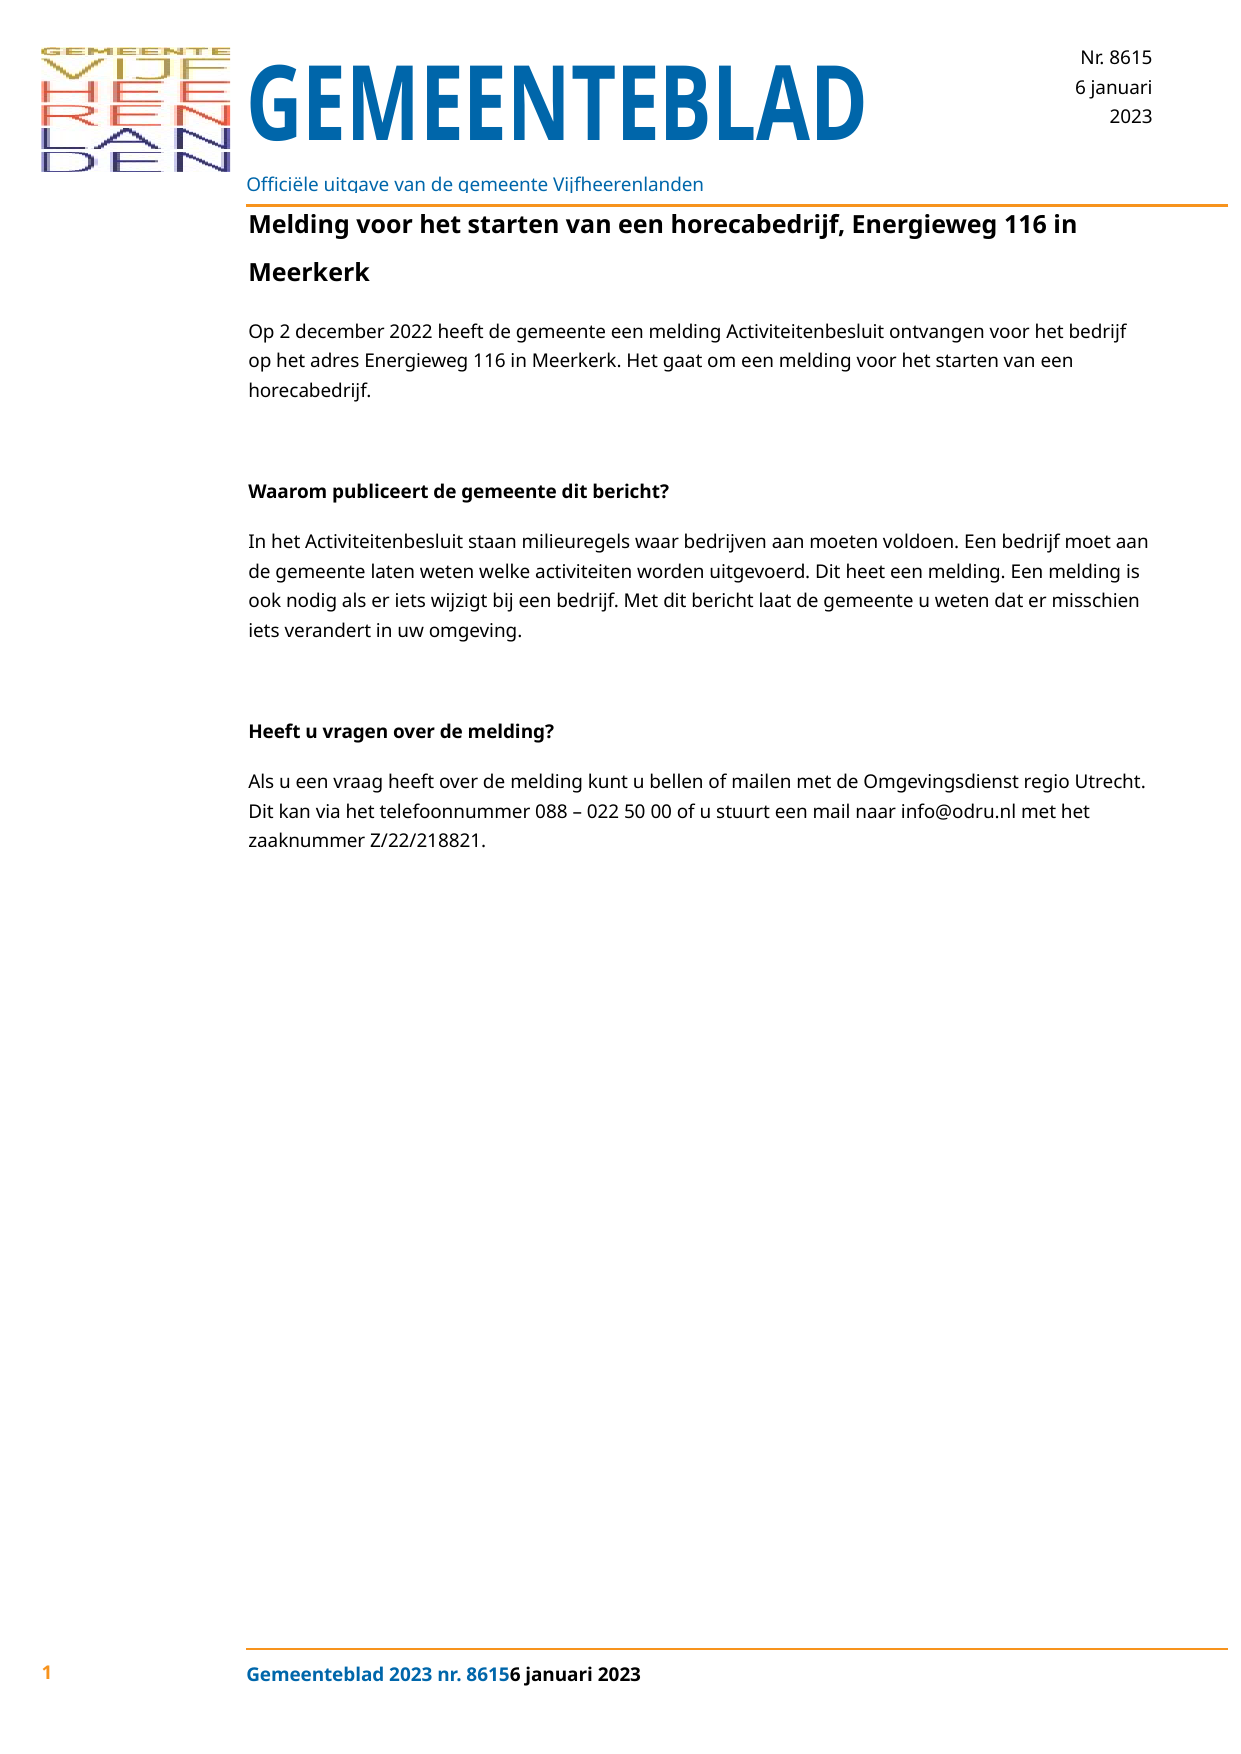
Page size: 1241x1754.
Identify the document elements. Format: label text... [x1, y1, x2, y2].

text Als u een vraag heeft over de melding kunt u bellen of mailen met de Omgevingsdienst regio Utrecht. Dit kan via het telefoonnummer 088 – 022 50 00 of u stuurt een mail naar info@odru.nl met het zaaknummer Z/22/218821. [248, 768, 1152, 853]
text Heeft u vragen over de melding? [248, 718, 1152, 744]
text Melding voor het starten van een horecabedrijf, Energieweg 116 in Meerkerk [248, 207, 1152, 288]
text Op 2 december 2022 heeft de gemeente een melding Activiteitenbesluit ontvangen voor het bedrijf op het adres Energieweg 116 in Meerkerk. Het gaat om een melding voor het starten van een horecabedrijf. [248, 318, 1152, 403]
text Waarom publiceert de gemeente dit bericht? [248, 478, 1152, 504]
text In het Activiteitenbesluit staan milieuregels waar bedrijven aan moeten voldoen. Een bedrijf moet aan de gemeente laten weten welke activiteiten worden uitgevoerd. Dit heet een melding. Een melding is ook nodig als er iets wijzigt bij een bedrijf. Met dit bericht laat de gemeente u weten dat er misschien iets verandert in uw omgeving. [248, 528, 1152, 643]
picture [41, 47, 231, 172]
